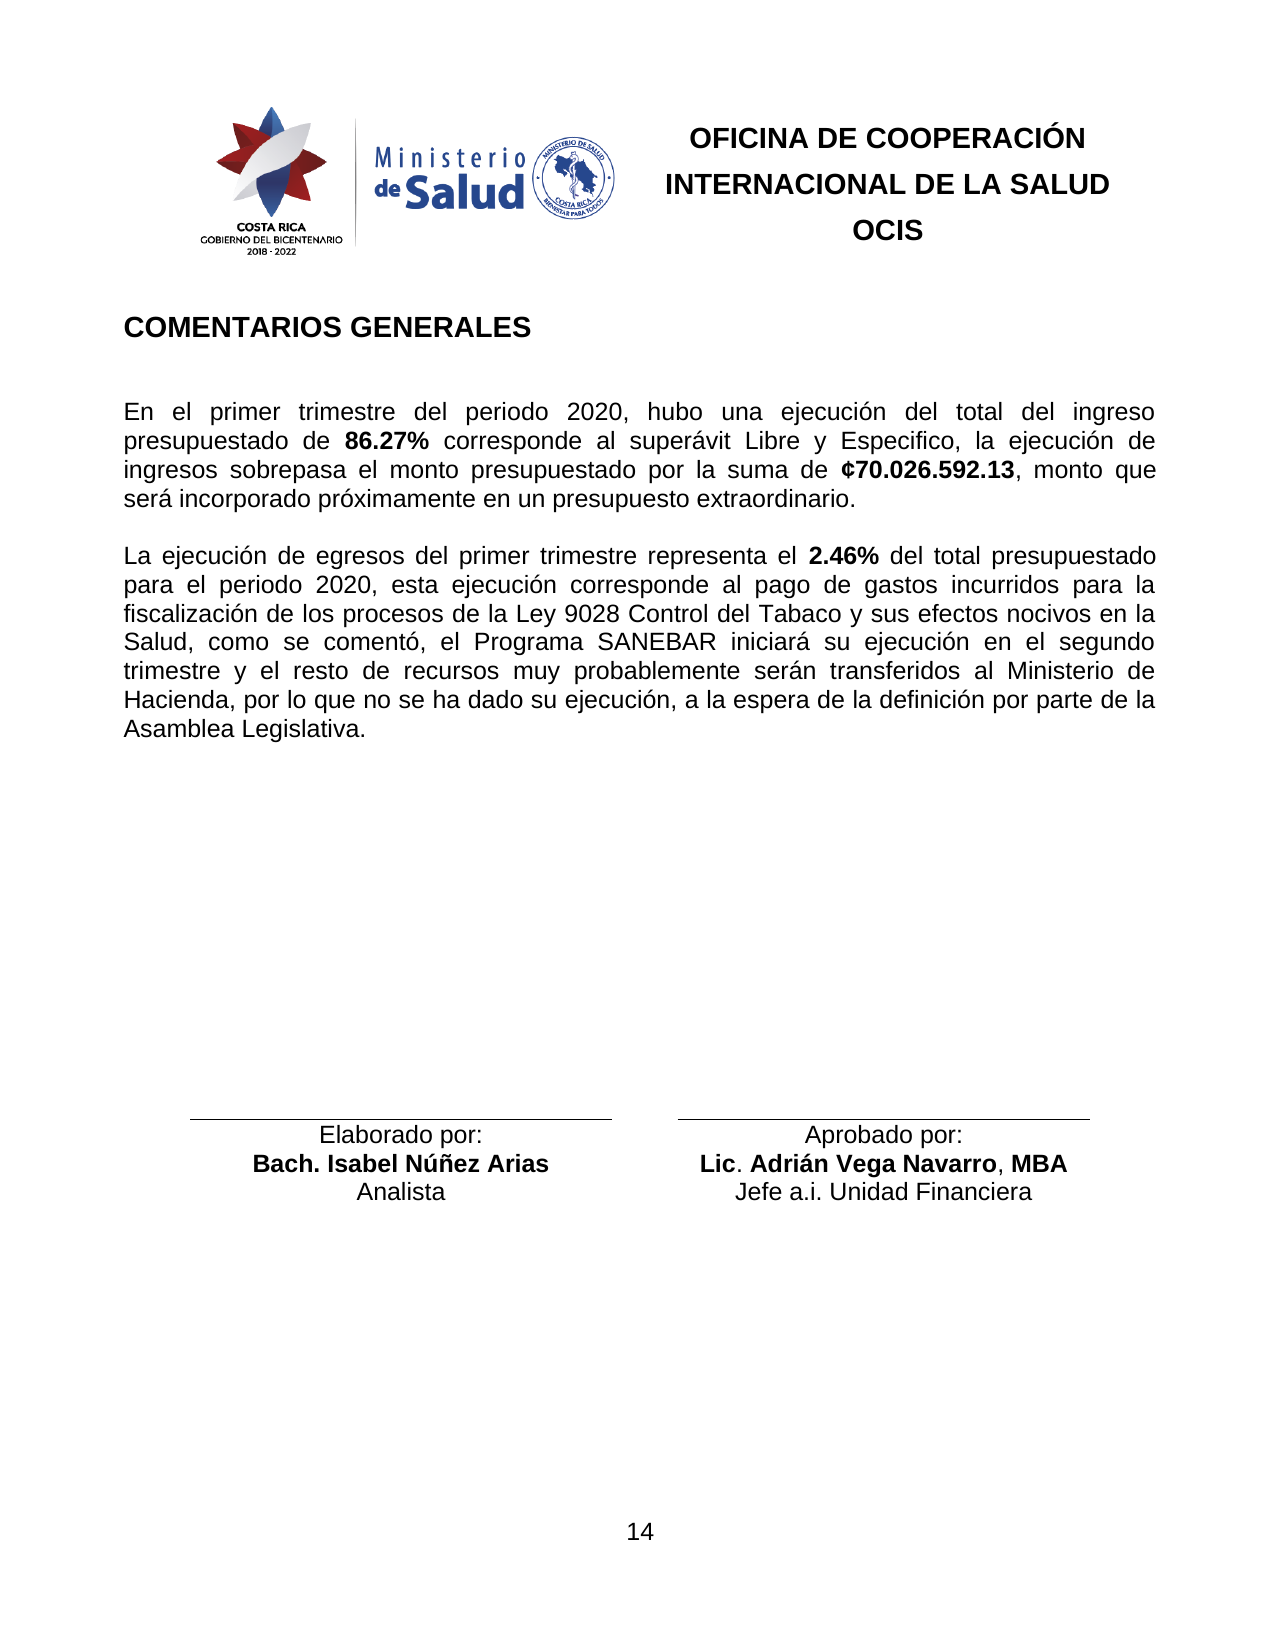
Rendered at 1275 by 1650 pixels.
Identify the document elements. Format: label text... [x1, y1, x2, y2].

text En el primer trimestre del periodo 2020, hubo una ejecución del total del ingreso presupuestado de 86.27% corresponde al superávit Libre y Especifico, la ejecución de ingresos sobrepasa el monto presupuestado por la suma de ¢70.026.592.13, monto que será incorporado próximamente en un presupuesto extraordinario. [123, 397, 1157, 512]
table_header [612, 1029, 649, 1119]
text La ejecución de egresos del primer trimestre representa el 2.46% del total presupuestado para el periodo 2020, esta ejecución corresponde al pago de gastos incurridos para la fiscalización de los procesos de la Ley 9028 Control del Tabaco y sus efectos nocivos en la Salud, como se comentó, el Programa SANEBAR iniciará su ejecución en el segundo trimestre y el resto de recursos muy probablemente serán transferidos al Ministerio de Hacienda, por lo que no se ha dado su ejecución, a la espera de la definición por parte de la Asamblea Legislativa. [123, 541, 1157, 742]
table_header [678, 1029, 1090, 1119]
subtitle Comentarios generales [123, 310, 1157, 344]
table_cell Aprobado por: Lic. Adrián Vega Navarro, MBA Jefe a.i. Unidad Financiera [678, 1120, 1090, 1239]
table_cell [649, 1119, 677, 1239]
table_header [649, 1029, 677, 1119]
table_cell [612, 1119, 649, 1239]
table_cell Elaborado por: Bach. Isabel Núñez Arias Analista [190, 1120, 612, 1239]
table_header [190, 1029, 612, 1119]
